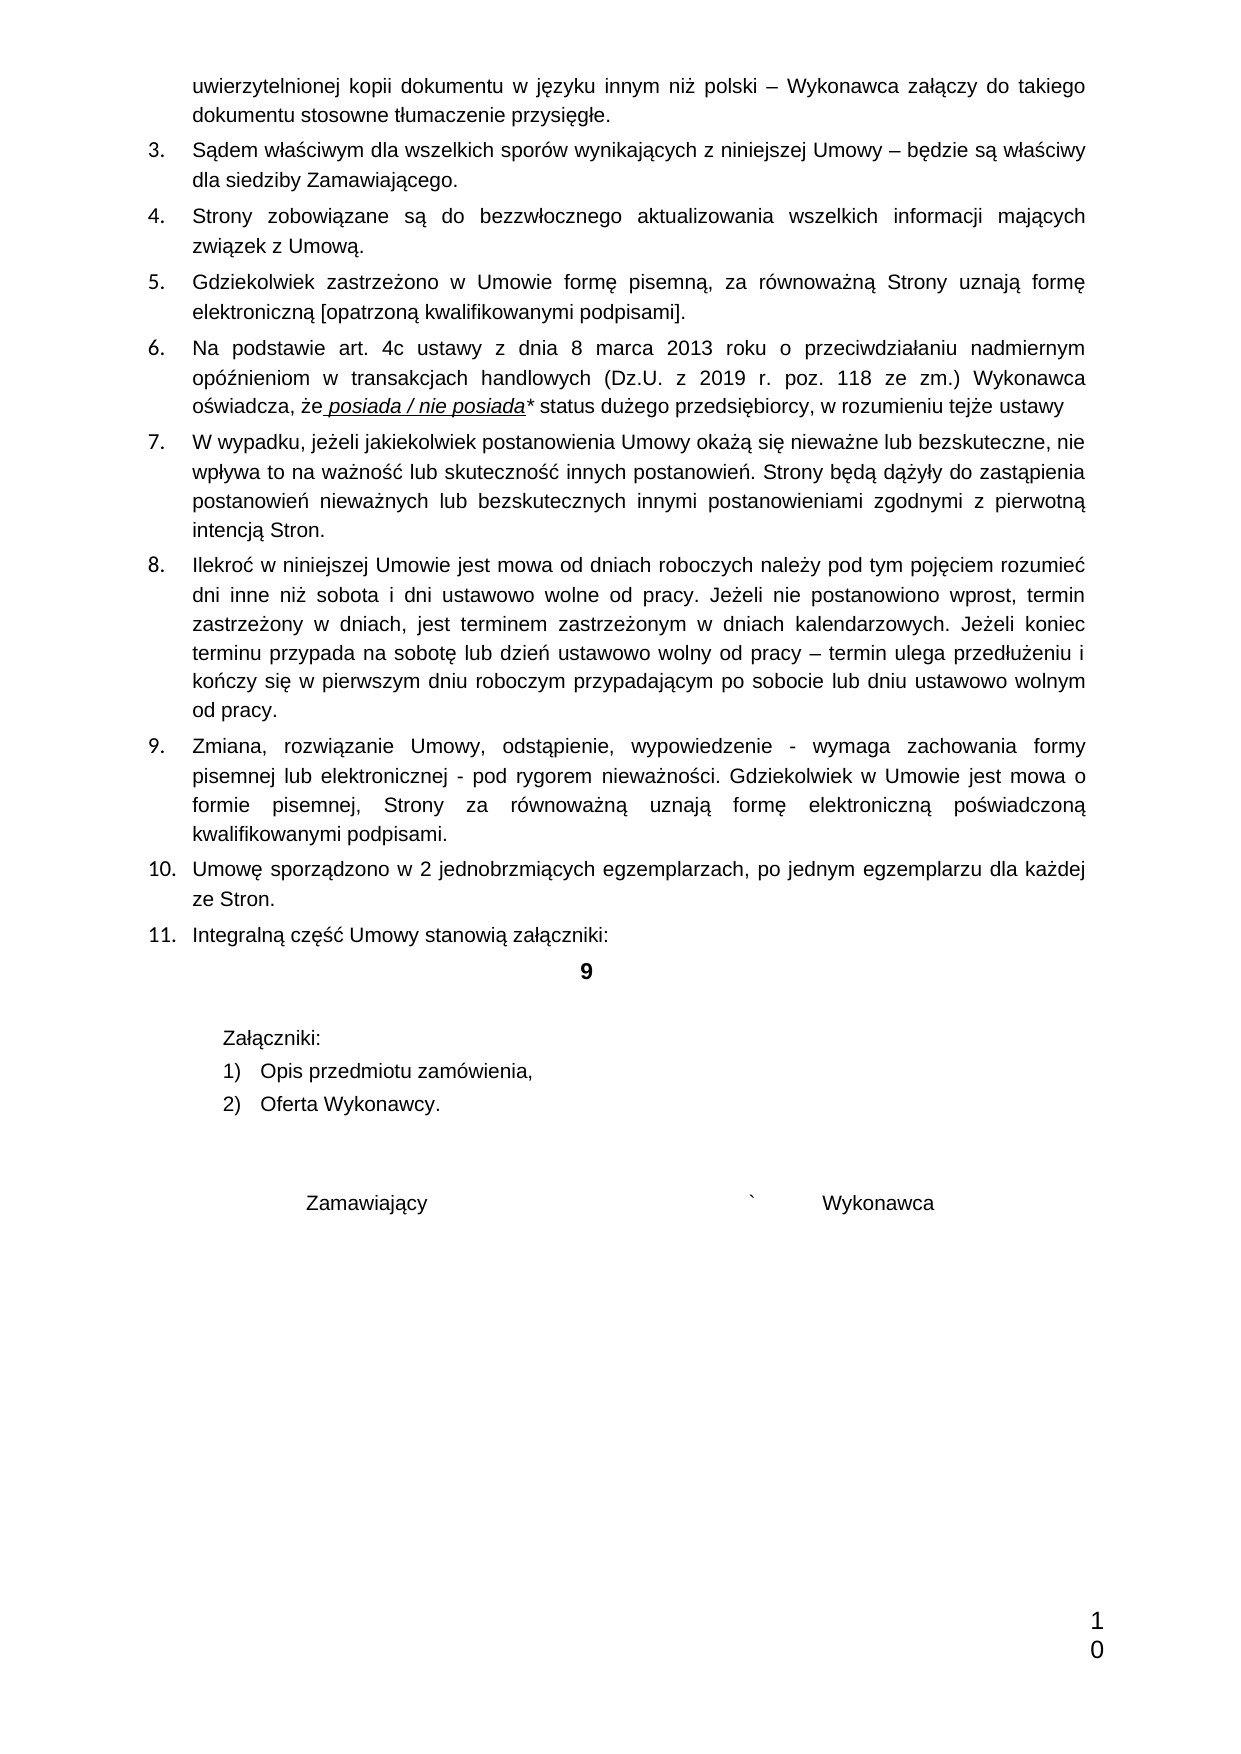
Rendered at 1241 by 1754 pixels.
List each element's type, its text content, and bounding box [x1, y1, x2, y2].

list uwierzytelnionej kopii dokumentu w języku innym niż polski – Wykonawca załączy do takiego dokumentu stosowne tłumaczenie przysięgłe. [148, 74, 1086, 126]
list Zmiana, rozwiązanie Umowy, odstąpienie, wypowiedzenie - wymaga zachowania formy pisemnej lub elektronicznej - pod rygorem nieważności. Gdziekolwiek w Umowie jest mowa o formie pisemnej, Strony za równoważną uznają formę elektroniczną poświadczoną kwalifikowanymi podpisami. [148, 731, 1086, 845]
list Umowę sporządzono w 2 jednobrzmiących egzemplarzach, po jednym egzemplarzu dla każdej ze Stron. [148, 854, 1086, 911]
list W wypadku, jeżeli jakiekolwiek postanowienia Umowy okażą się nieważne lub bezskuteczne, nie wpływa to na ważność lub skuteczność innych postanowień. Strony będą dążyły do zastąpienia postanowień nieważnych lub bezskutecznych innymi postanowieniami zgodnymi z pierwotną intencją Stron. [148, 427, 1086, 541]
list Sądem właściwym dla wszelkich sporów wynikających z niniejszej Umowy – będzie są właściwy dla siedziby Zamawiającego. [148, 135, 1086, 192]
text Załączniki: [223, 1026, 1092, 1050]
list Na podstawie art. 4c ustawy z dnia 8 marca 2013 roku o przeciwdziałaniu nadmiernym opóźnieniom w transakcjach handlowych (Dz.U. z 2019 r. poz. 118 ze zm.) Wykonawca oświadcza, że posiada / nie posiada* status dużego przedsiębiorcy, w rozumieniu tejże ustawy [148, 333, 1086, 418]
list Opis przedmiotu zamówienia, [223, 1059, 1092, 1083]
list Gdziekolwiek zastrzeżono w Umowie formę pisemną, za równoważną Strony uznają formę elektroniczną [opatrzoną kwalifikowanymi podpisami]. [148, 267, 1086, 324]
list Strony zobowiązane są do bezzwłocznego aktualizowania wszelkich informacji mających związek z Umową. [148, 201, 1086, 258]
list Oferta Wykonawcy. [223, 1092, 1092, 1116]
list Integralną część Umowy stanowią załączniki: [148, 920, 1086, 948]
list Ilekroć w niniejszej Umowie jest mowa od dniach roboczych należy pod tym pojęciem rozumieć dni inne niż sobota i dni ustawowo wolne od pracy. Jeżeli nie postanowiono wprost, termin zastrzeżony w dniach, jest terminem zastrzeżonym w dniach kalendarzowych. Jeżeli koniec terminu przypada na sobotę lub dzień ustawowo wolny od pracy – termin ulega przedłużeniu i kończy się w pierwszym dniu roboczym przypadającym po sobocie lub dniu ustawowo wolnym od pracy. [148, 550, 1086, 722]
text Zamawiający ` Wykonawca [148, 1191, 1092, 1214]
